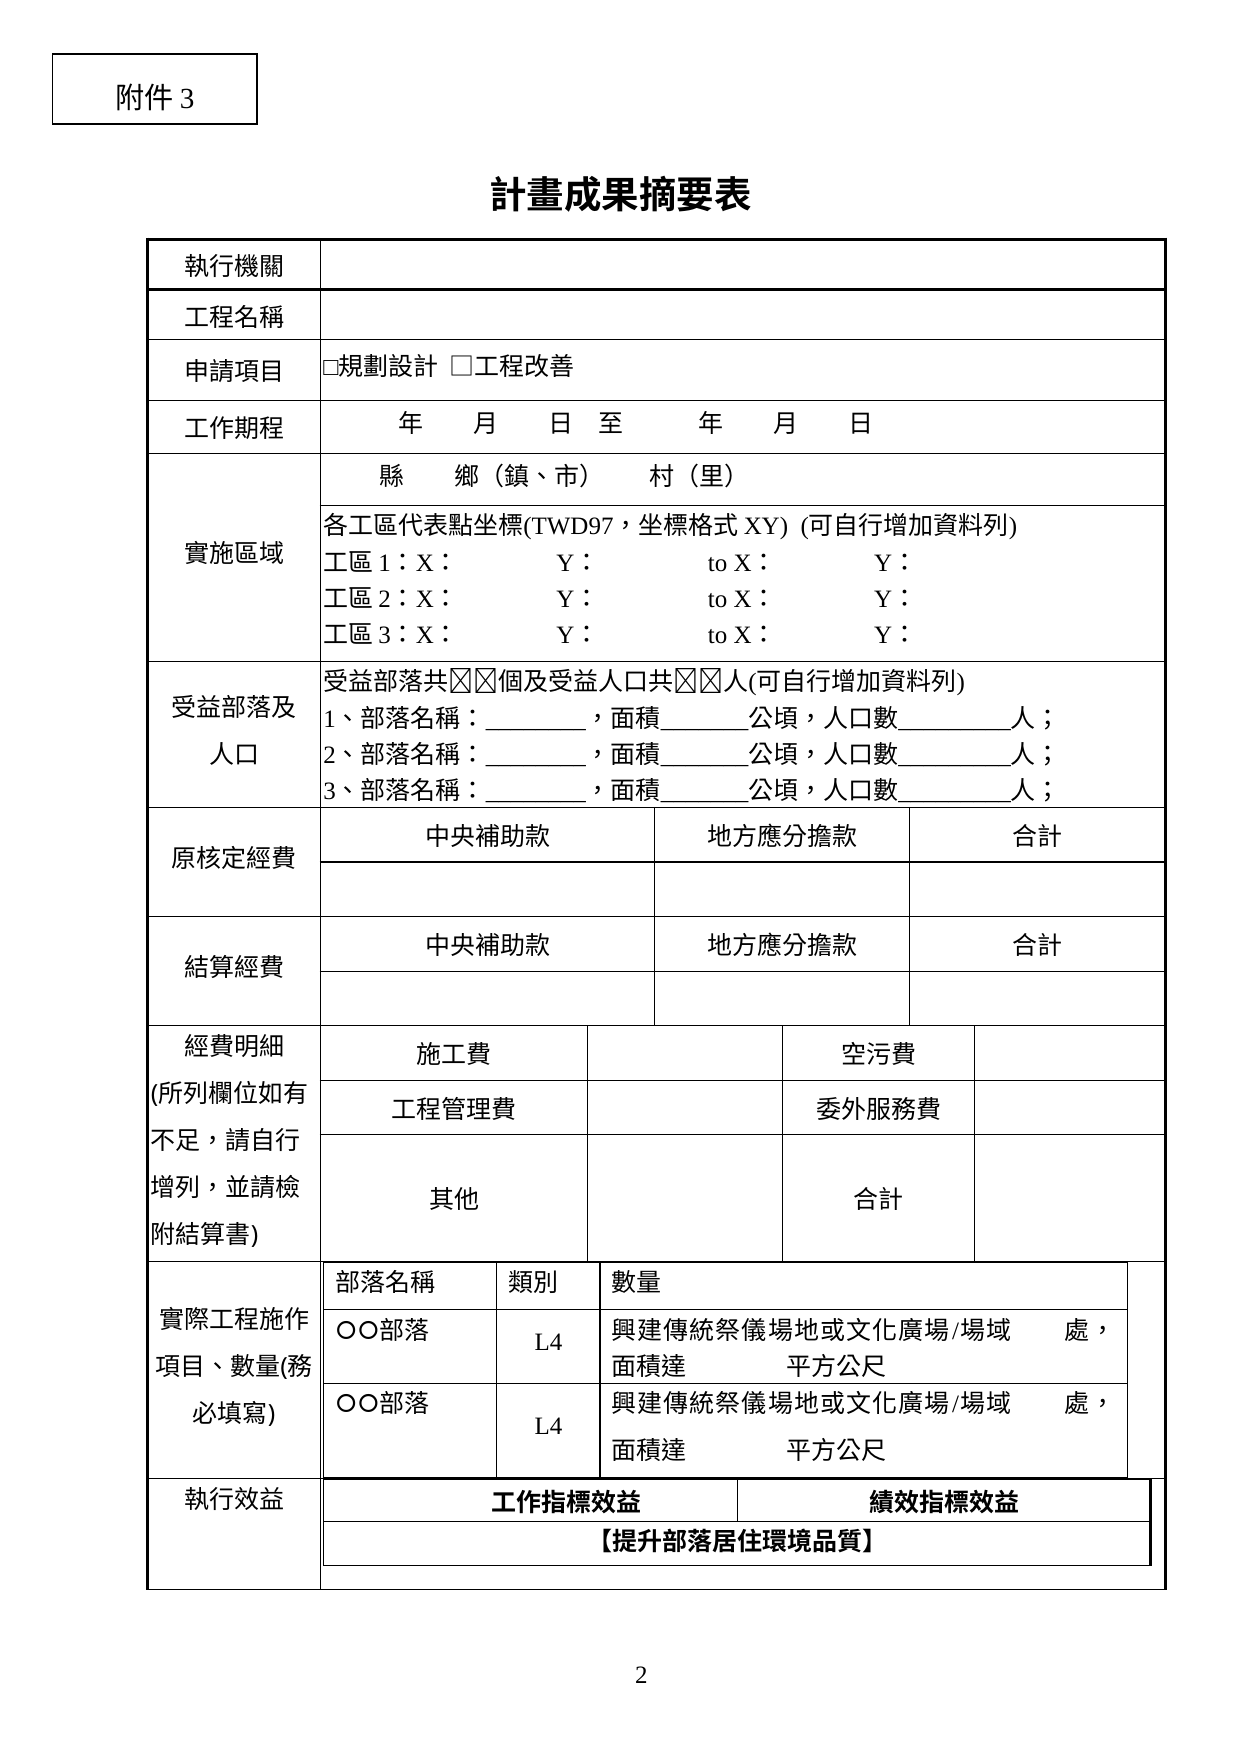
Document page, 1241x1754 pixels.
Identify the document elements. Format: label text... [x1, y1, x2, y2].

table_cell [655, 972, 909, 1025]
table_header 績效指標效益 [738, 1480, 1149, 1521]
table_cell [588, 1081, 782, 1134]
table_cell [321, 291, 1164, 339]
table_cell [910, 972, 1164, 1025]
table_cell 興建傳統祭儀場地或文化廣場/場域 處，面積達 平方公尺 [601, 1310, 1127, 1383]
table_cell 實施區域 [149, 454, 320, 661]
table_cell [975, 1081, 1164, 1134]
table_cell 施工費 [321, 1026, 587, 1080]
table_cell [588, 1026, 782, 1080]
table_cell 地方應分擔款 [655, 808, 909, 861]
table_cell [321, 1479, 1164, 1588]
table_cell 合計 [910, 917, 1164, 971]
table_cell 結算經費 [149, 917, 320, 1025]
table_cell [910, 863, 1164, 916]
table_cell 興建傳統祭儀場地或文化廣場/場域 處，面積達 平方公尺 [601, 1384, 1127, 1477]
table_cell [588, 1135, 782, 1261]
table_cell 各工區代表點坐標(TWD97，坐標格式XY) (可自行增加資料列) 工區1：X： Y： to X： Y： 工區2：X： Y： to X： Y： 工區3：X： Y： to X： Y： [321, 506, 1164, 661]
table_header 數量 [601, 1263, 1127, 1309]
table_header 類別 [497, 1263, 599, 1309]
table_cell [655, 863, 909, 916]
table_cell 合計 [783, 1135, 974, 1261]
table_cell 工作期程 [149, 401, 320, 452]
table_cell □規劃設計 □工程改善 [321, 340, 1164, 399]
table_cell 部落 [324, 1310, 496, 1383]
table_cell 合計 [910, 808, 1164, 861]
table_cell 【提升部落居住環境品質】 [324, 1522, 1149, 1564]
table_cell 原核定經費 [149, 808, 320, 916]
table_cell 部落 [324, 1384, 496, 1477]
table_cell 經費明細 (所列欄位如有不足，請自行增列，並請檢附結算書) [149, 1026, 320, 1261]
table_cell L4 [497, 1384, 599, 1477]
table_cell 中央補助款 [321, 808, 654, 861]
table_cell 申請項目 [149, 340, 320, 399]
table_cell 執行效益 [149, 1479, 320, 1588]
table_cell [975, 1135, 1164, 1261]
table_cell [975, 1026, 1164, 1080]
table_cell 地方應分擔款 [655, 917, 909, 971]
table_cell 空污費 [783, 1026, 974, 1080]
table_header 工作指標效益 [324, 1480, 737, 1521]
table_cell 縣 鄉（鎮、市） 村（里） [321, 454, 1164, 505]
table_cell 工程管理費 [321, 1081, 587, 1134]
table_cell 其他 [321, 1135, 587, 1261]
table_cell 受益部落及 人口 [149, 662, 320, 807]
table_cell 受益部落共個及受益人口共人(可自行增加資料列) 1、部落名稱：________，面積_______公頃，人口數_________人； 2、部落名稱：________，面積_______公頃，人口數_________人； 3、部落名稱：________，面積_______公頃，人口數_________人； [321, 662, 1164, 807]
table_cell L4 [497, 1310, 599, 1383]
table_cell [321, 972, 654, 1025]
table_header [321, 241, 1164, 288]
subtitle 計畫成果摘要表 [148, 164, 1092, 219]
table_cell 中央補助款 [321, 917, 654, 971]
table_cell 年 月 日 至 年 月 日 [321, 401, 1164, 452]
table_header 執行機關 [149, 241, 320, 288]
table_cell 委外服務費 [783, 1081, 974, 1134]
table_cell 工程名稱 [149, 291, 320, 339]
table_header 部落名稱 [324, 1263, 496, 1309]
table_cell [1128, 1262, 1164, 1478]
table_cell [321, 863, 654, 916]
table_cell 實際工程施作項目、數量(務必填寫) [149, 1262, 320, 1478]
